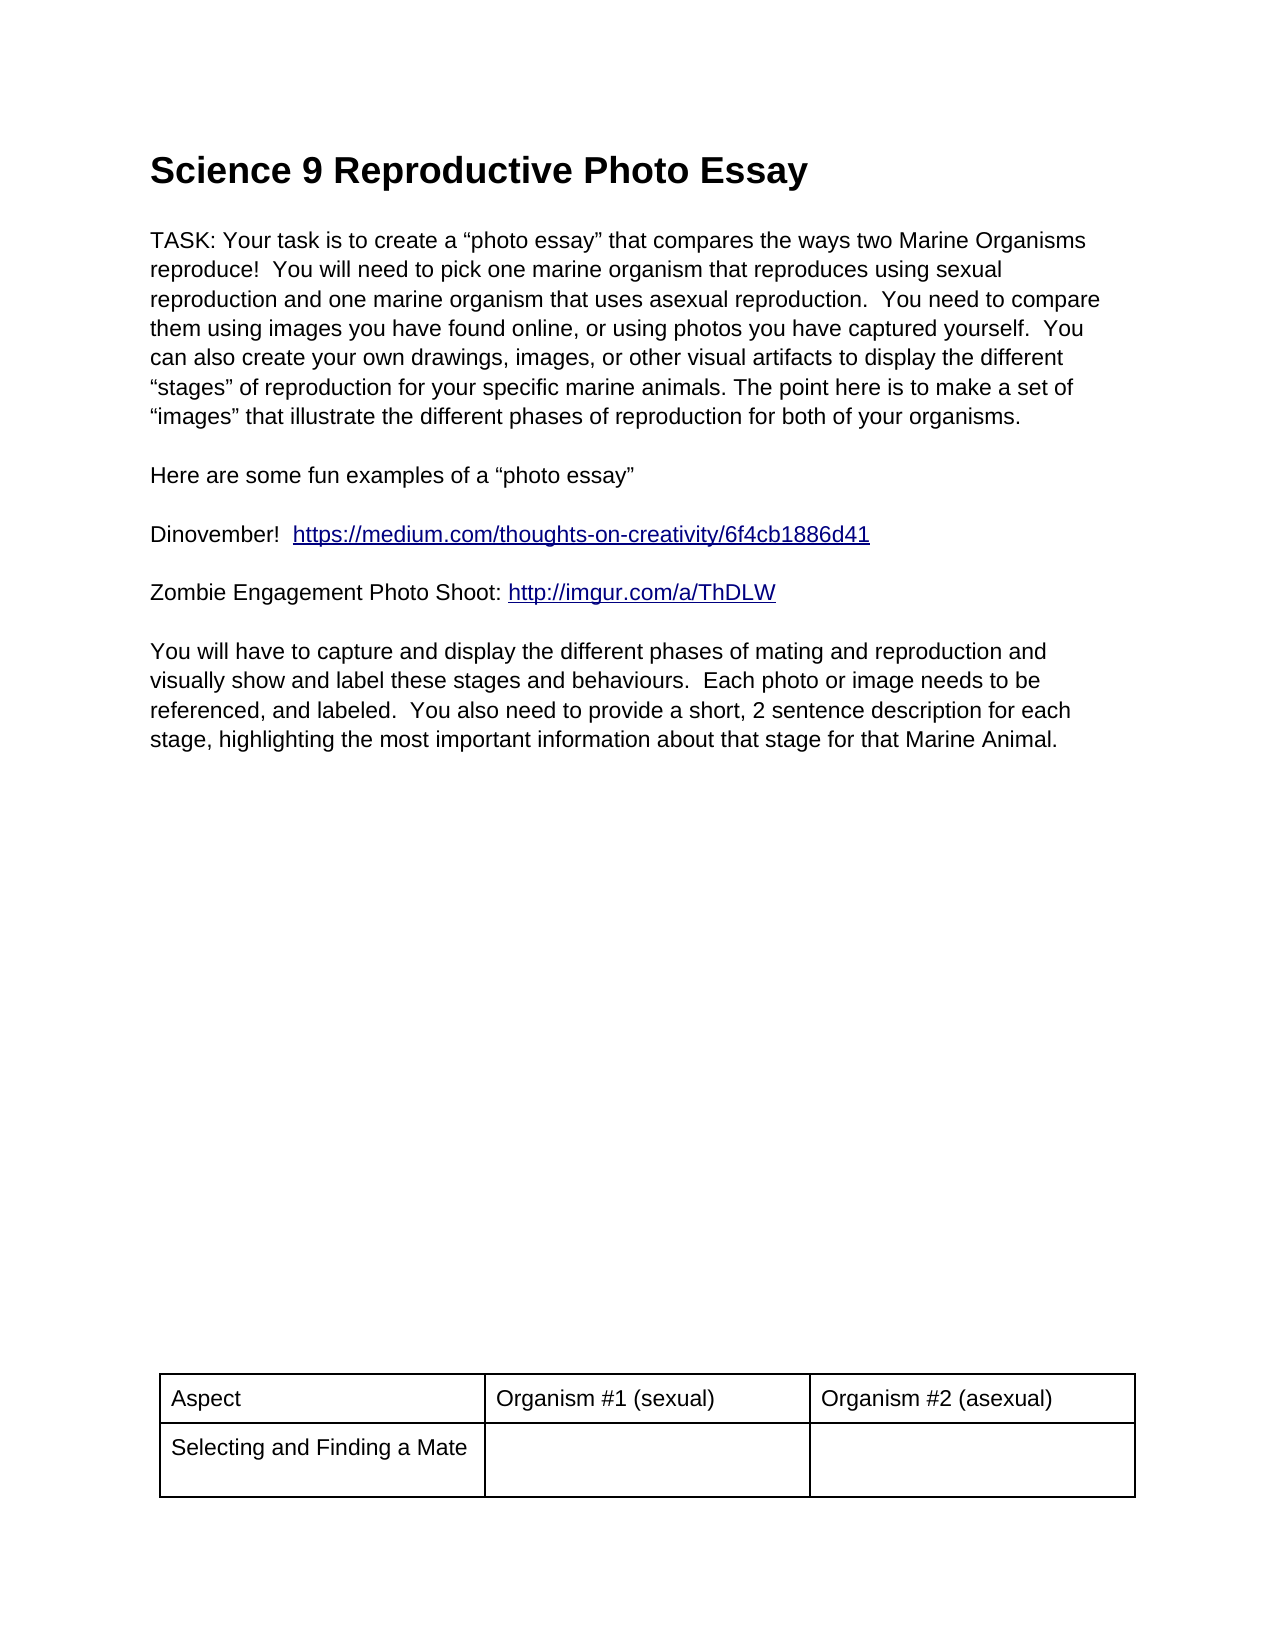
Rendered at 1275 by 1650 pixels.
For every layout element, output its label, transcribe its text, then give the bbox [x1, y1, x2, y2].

table_cell Selecting and Finding a Mate [161, 1424, 484, 1496]
text TASK: Your task is to create a “photo essay” that compares the ways two Marine Organisms reproduce! You will need to pick one marine organism that reproduces using sexual reproduction and one marine organism that uses asexual reproduction. You need to compare them using images you have found online, or using photos you have captured yourself. You can also create your own drawings, images, or other visual artifacts to display the different “stages” of reproduction for your specific marine animals. The point here is to make a set of “images” that illustrate the different phases of reproduction for both of your organisms. [150, 227, 1125, 429]
text Zombie Engagement Photo Shoot: http://imgur.com/a/ThDLW [150, 580, 1125, 606]
table_header Organism #1 (sexual) [486, 1375, 809, 1422]
text Science 9 Reproductive Photo Essay [150, 150, 1125, 192]
text Here are some fun examples of a “photo essay” [150, 462, 1125, 488]
text Dinovember! https://medium.com/thoughts-on-creativity/6f4cb1886d41 [150, 521, 1125, 547]
table_header Aspect [161, 1375, 484, 1422]
text You will have to capture and display the different phases of mating and reproduction and visually show and label these stages and behaviours. Each photo or image needs to be referenced, and labeled. You also need to provide a short, 2 sentence description for each stage, highlighting the most important information about that stage for that Marine Animal. [150, 639, 1125, 752]
table_cell [811, 1424, 1134, 1496]
table_header Organism #2 (asexual) [811, 1375, 1134, 1422]
table_cell [486, 1424, 809, 1496]
